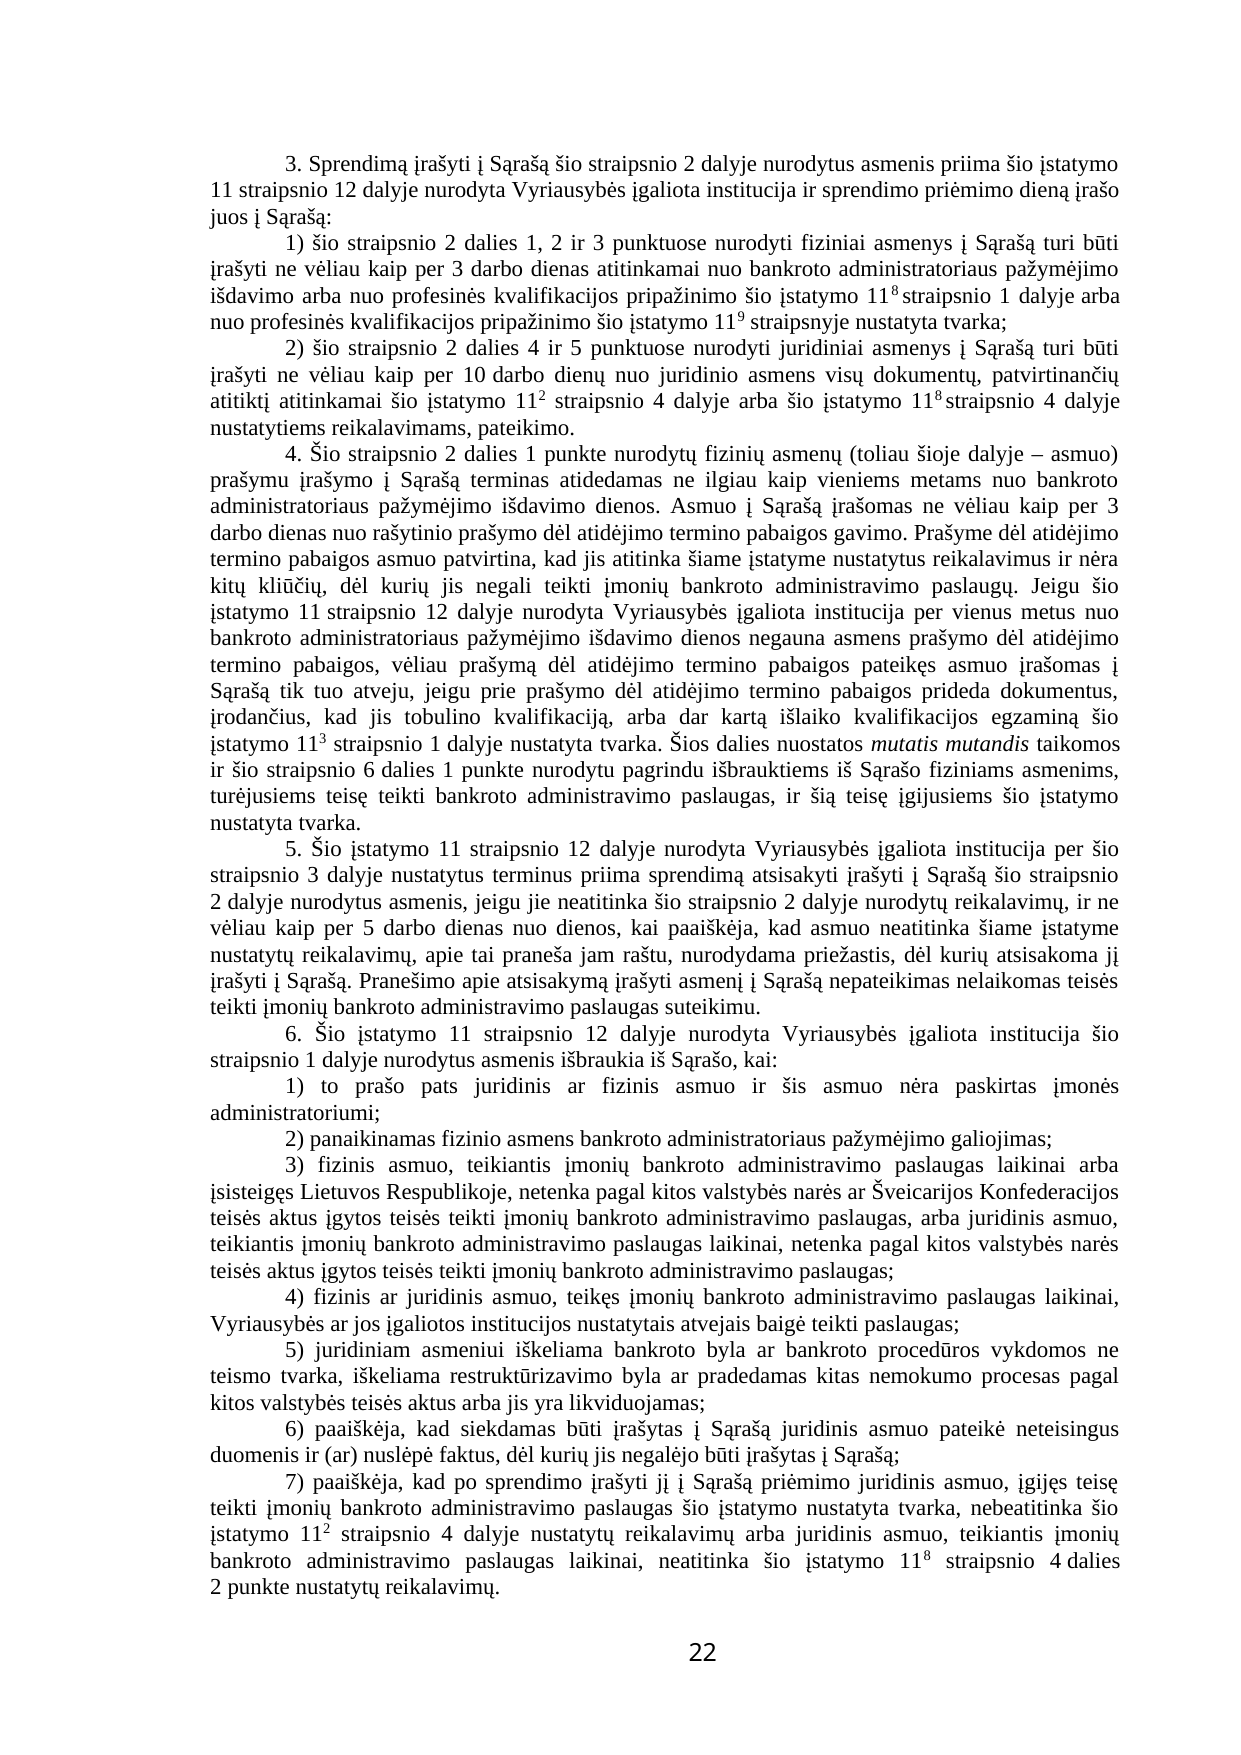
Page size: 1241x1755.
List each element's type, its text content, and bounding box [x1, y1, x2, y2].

text 2) šio straipsnio 2 dalies 4 ir 5 punktuose nurodyti juridiniai asmenys į Sąrašą turi būti įrašyti ne vėliau kaip per 10 darbo dienų nuo juridinio asmens visų dokumentų, patvirtinančių atitiktį atitinkamai šio įstatymo 112 straipsnio 4 dalyje arba šio įstatymo 118 straipsnio 4 dalyje nustatytiems reikalavimams, pateikimo. [210, 334, 1120, 440]
text 5. Šio įstatymo 11 straipsnio 12 dalyje nurodyta Vyriausybės įgaliota institucija per šio straipsnio 3 dalyje nustatytus terminus priima sprendimą atsisakyti įrašyti į Sąrašą šio straipsnio 2 dalyje nurodytus asmenis, jeigu jie neatitinka šio straipsnio 2 dalyje nurodytų reikalavimų, ir ne vėliau kaip per 5 darbo dienas nuo dienos, kai paaiškėja, kad asmuo neatitinka šiame įstatyme nustatytų reikalavimų, apie tai praneša jam raštu, nurodydama priežastis, dėl kurių atsisakoma jį įrašyti į Sąrašą. Pranešimo apie atsisakymą įrašyti asmenį į Sąrašą nepateikimas nelaikomas teisės teikti įmonių bankroto administravimo paslaugas suteikimu. [210, 835, 1120, 1020]
text 7) paaiškėja, kad po sprendimo įrašyti jį į Sąrašą priėmimo juridinis asmuo, įgijęs teisę teikti įmonių bankroto administravimo paslaugas šio įstatymo nustatyta tvarka, nebeatitinka šio įstatymo 112 straipsnio 4 dalyje nustatytų reikalavimų arba juridinis asmuo, teikiantis įmonių bankroto administravimo paslaugas laikinai, neatitinka šio įstatymo 118 straipsnio 4 dalies 2 punkte nustatytų reikalavimų. [210, 1468, 1120, 1599]
text 3) fizinis asmuo, teikiantis įmonių bankroto administravimo paslaugas laikinai arba įsisteigęs Lietuvos Respublikoje, netenka pagal kitos valstybės narės ar Šveicarijos Konfederacijos teisės aktus įgytos teisės teikti įmonių bankroto administravimo paslaugas, arba juridinis asmuo, teikiantis įmonių bankroto administravimo paslaugas laikinai, netenka pagal kitos valstybės narės teisės aktus įgytos teisės teikti įmonių bankroto administravimo paslaugas; [210, 1151, 1120, 1283]
text 6. Šio įstatymo 11 straipsnio 12 dalyje nurodyta Vyriausybės įgaliota institucija šio straipsnio 1 dalyje nurodytus asmenis išbraukia iš Sąrašo, kai: [210, 1020, 1120, 1072]
text 4. Šio straipsnio 2 dalies 1 punkte nurodytų fizinių asmenų (toliau šioje dalyje – asmuo) prašymu įrašymo į Sąrašą terminas atidedamas ne ilgiau kaip vieniems metams nuo bankroto administratoriaus pažymėjimo išdavimo dienos. Asmuo į Sąrašą įrašomas ne vėliau kaip per 3 darbo dienas nuo rašytinio prašymo dėl atidėjimo termino pabaigos gavimo. Prašyme dėl atidėjimo termino pabaigos asmuo patvirtina, kad jis atitinka šiame įstatyme nustatytus reikalavimus ir nėra kitų kliūčių, dėl kurių jis negali teikti įmonių bankroto administravimo paslaugų. Jeigu šio įstatymo 11 straipsnio 12 dalyje nurodyta Vyriausybės įgaliota institucija per vienus metus nuo bankroto administratoriaus pažymėjimo išdavimo dienos negauna asmens prašymo dėl atidėjimo termino pabaigos, vėliau prašymą dėl atidėjimo termino pabaigos pateikęs asmuo įrašomas į Sąrašą tik tuo atveju, jeigu prie prašymo dėl atidėjimo termino pabaigos prideda dokumentus, įrodančius, kad jis tobulino kvalifikaciją, arba dar kartą išlaiko kvalifikacijos egzaminą šio įstatymo 113 straipsnio 1 dalyje nustatyta tvarka. Šios dalies nuostatos mutatis mutandis taikomos ir šio straipsnio 6 dalies 1 punkte nurodytu pagrindu išbrauktiems iš Sąrašo fiziniams asmenims, turėjusiems teisę teikti bankroto administravimo paslaugas, ir šią teisę įgijusiems šio įstatymo nustatyta tvarka. [210, 440, 1120, 835]
text 6) paaiškėja, kad siekdamas būti įrašytas į Sąrašą juridinis asmuo pateikė neteisingus duomenis ir (ar) nuslėpė faktus, dėl kurių jis negalėjo būti įrašytas į Sąrašą; [210, 1415, 1120, 1468]
text 2) panaikinamas fizinio asmens bankroto administratoriaus pažymėjimo galiojimas; [210, 1125, 1120, 1151]
text 3. Sprendimą įrašyti į Sąrašą šio straipsnio 2 dalyje nurodytus asmenis priima šio įstatymo 11 straipsnio 12 dalyje nurodyta Vyriausybės įgaliota institucija ir sprendimo priėmimo dieną įrašo juos į Sąrašą: [210, 150, 1120, 229]
text 5) juridiniam asmeniui iškeliama bankroto byla ar bankroto procedūros vykdomos ne teismo tvarka, iškeliama restruktūrizavimo byla ar pradedamas kitas nemokumo procesas pagal kitos valstybės teisės aktus arba jis yra likviduojamas; [210, 1336, 1120, 1415]
text 1) to prašo pats juridinis ar fizinis asmuo ir šis asmuo nėra paskirtas įmonės administratoriumi; [210, 1072, 1120, 1125]
text 4) fizinis ar juridinis asmuo, teikęs įmonių bankroto administravimo paslaugas laikinai, Vyriausybės ar jos įgaliotos institucijos nustatytais atvejais baigė teikti paslaugas; [210, 1283, 1120, 1336]
text 1) šio straipsnio 2 dalies 1, 2 ir 3 punktuose nurodyti fiziniai asmenys į Sąrašą turi būti įrašyti ne vėliau kaip per 3 darbo dienas atitinkamai nuo bankroto administratoriaus pažymėjimo išdavimo arba nuo profesinės kvalifikacijos pripažinimo šio įstatymo 118 straipsnio 1 dalyje arba nuo profesinės kvalifikacijos pripažinimo šio įstatymo 119 straipsnyje nustatyta tvarka; [210, 229, 1120, 334]
